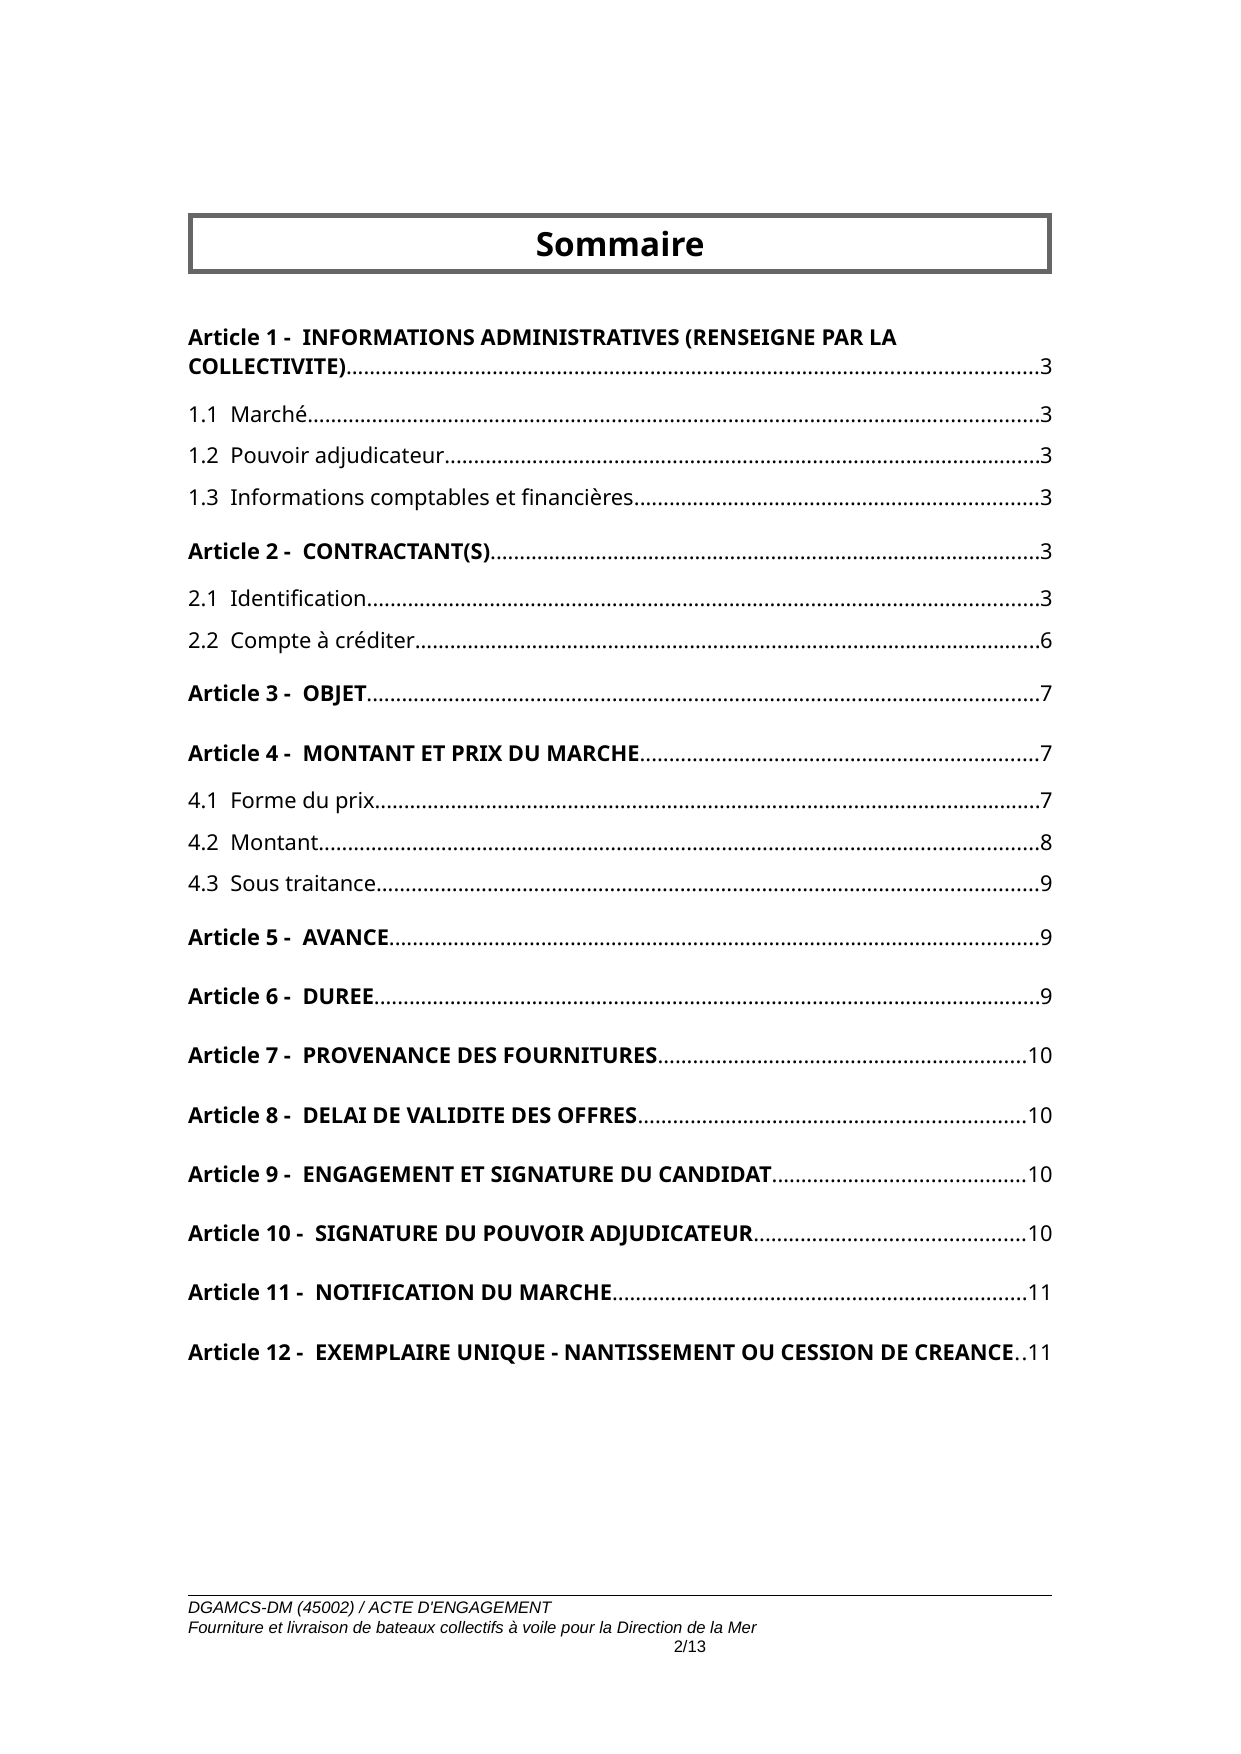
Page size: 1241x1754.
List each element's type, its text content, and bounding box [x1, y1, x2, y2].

text 2.2 Compte à créditer 6 [188, 625, 1052, 654]
text Article 8 - DELAI DE VALIDITE DES OFFRES 10 [188, 1099, 1052, 1129]
text Article 11 - NOTIFICATION DU MARCHE 11 [188, 1277, 1052, 1307]
text 1.3 Informations comptables et financières 3 [188, 482, 1052, 512]
text Article 7 - PROVENANCE DES FOURNITURES 10 [188, 1040, 1052, 1070]
text Article 6 - DUREE 9 [188, 981, 1052, 1011]
text 1.2 Pouvoir adjudicateur 3 [188, 441, 1052, 470]
text 2.1 Identification 3 [188, 583, 1052, 613]
text 4.2 Montant 8 [188, 827, 1052, 856]
text 4.3 Sous traitance 9 [188, 868, 1052, 898]
text Article 9 - ENGAGEMENT ET SIGNATURE DU CANDIDAT 10 [188, 1159, 1052, 1189]
text 4.1 Forme du prix 7 [188, 785, 1052, 815]
text Article 12 - EXEMPLAIRE UNIQUE - NANTISSEMENT OU CESSION DE CREANCE 11 [188, 1337, 1052, 1366]
text Article 1 - INFORMATIONS ADMINISTRATIVES (RENSEIGNE PAR LA COLLECTIVITE) 3 [188, 322, 1052, 381]
text Article 2 - CONTRACTANT(S) 3 [188, 536, 1052, 565]
text Article 10 - SIGNATURE DU POUVOIR ADJUDICATEUR 10 [188, 1218, 1052, 1248]
text Article 4 - MONTANT ET PRIX DU MARCHE 7 [188, 737, 1052, 767]
text 1.1 Marché 3 [188, 399, 1052, 429]
text Article 5 - AVANCE 9 [188, 922, 1052, 952]
subtitle Sommaire [193, 218, 1047, 269]
text Article 3 - OBJET 7 [188, 678, 1052, 708]
